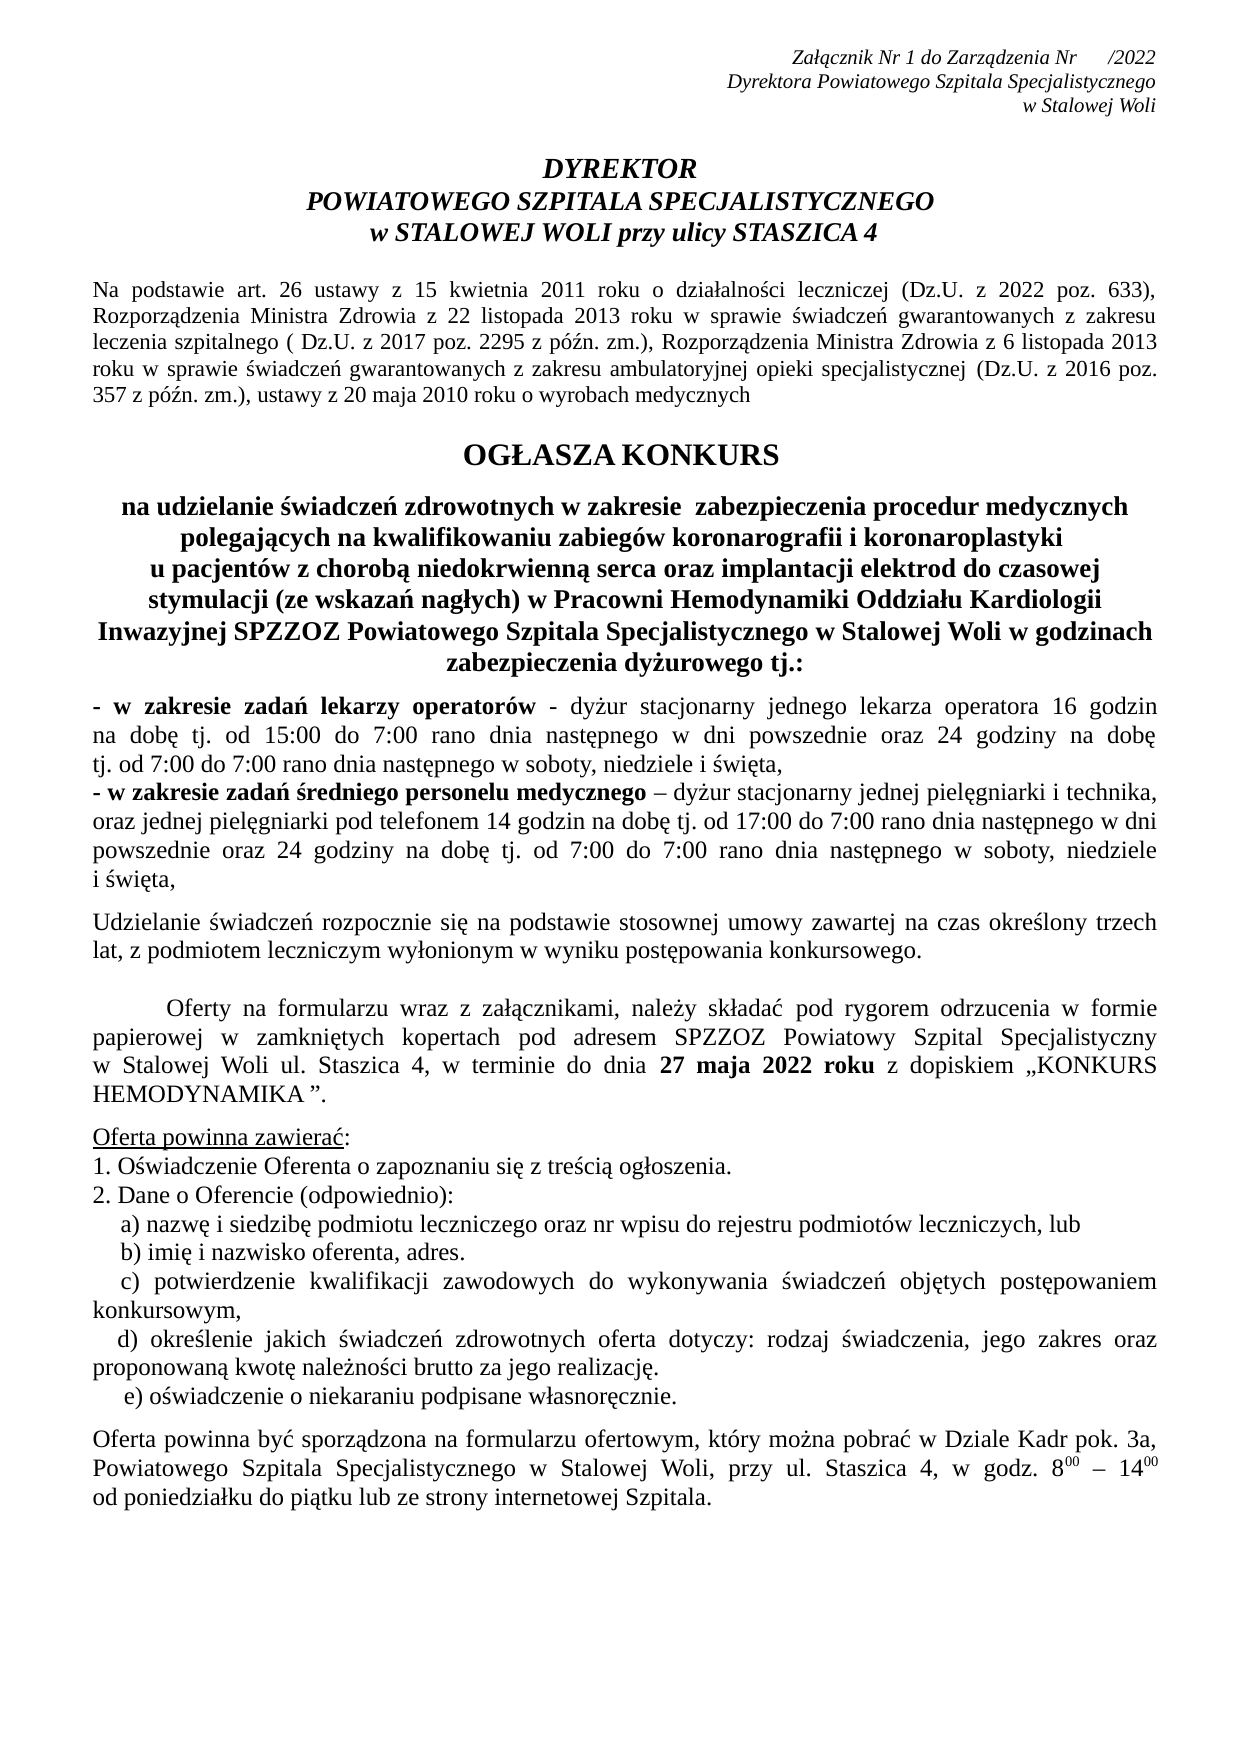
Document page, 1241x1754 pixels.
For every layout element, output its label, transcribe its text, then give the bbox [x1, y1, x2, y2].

list b) imię i nazwisko oferenta, adres. [120, 1237, 1158, 1266]
text Dyrektora Powiatowego Szpitala Specjalistycznego [92, 69, 1158, 93]
list 2. Dane o Oferencie (odpowiednio): [92, 1180, 1158, 1209]
text Na podstawie art. 26 ustawy z 15 kwietnia 2011 roku o działalności leczniczej (Dz.U. z 2022 poz. 633), Rozporządzenia Ministra Zdrowia z 22 listopada 2013 roku w sprawie świadczeń gwarantowanych z zakresu leczenia szpitalnego ( Dz.U. z 2017 poz. 2295 z późn. zm.), Rozporządzenia Ministra Zdrowia z 6 listopada 2013 roku w sprawie świadczeń gwarantowanych z zakresu ambulatoryjnej opieki specjalistycznej (Dz.U. z 2016 poz. 357 z późn. zm.), ustawy z 20 maja 2010 roku o wyrobach medycznych [92, 276, 1158, 407]
list 1. Oświadczenie Oferenta o zapoznaniu się z treścią ogłoszenia. [92, 1151, 1158, 1180]
list c) potwierdzenie kwalifikacji zawodowych do wykonywania świadczeń objętych postępowaniem konkursowym, [92, 1266, 1158, 1324]
text Załącznik Nr 1 do Zarządzenia Nr /2022 [92, 45, 1158, 69]
list e) oświadczenie o niekaraniu podpisane własnoręcznie. [92, 1381, 1158, 1410]
list - w zakresie zadań lekarzy operatorów - dyżur stacjonarny jednego lekarza operatora 16 godzin na dobę tj. od 15:00 do 7:00 rano dnia następnego w dni powszednie oraz 24 godziny na dobę tj. od 7:00 do 7:00 rano dnia następnego w soboty, niedziele i święta, [92, 691, 1158, 777]
list a) nazwę i siedzibę podmiotu leczniczego oraz nr wpisu do rejestru podmiotów leczniczych, lub [120, 1209, 1158, 1237]
text POWIATOWEGO SZPITALA SPECJALISTYCZNEGO [92, 184, 1158, 216]
text w Stalowej Woli [92, 93, 1158, 117]
list - w zakresie zadań średniego personelu medycznego – dyżur stacjonarny jednej pielęgniarki i technika, oraz jednej pielęgniarki pod telefonem 14 godzin na dobę tj. od 17:00 do 7:00 rano dnia następnego w dni powszednie oraz 24 godziny na dobę tj. od 7:00 do 7:00 rano dnia następnego w soboty, niedziele i święta, [92, 777, 1158, 892]
text OGŁASZA KONKURS [92, 436, 1158, 472]
text w STALOWEJ WOLI przy ulicy STASZICA 4 [92, 216, 1158, 247]
text na udzielanie świadczeń zdrowotnych w zakresie zabezpieczenia procedur medycznych polegających na kwalifikowaniu zabiegów koronarografii i koronaroplastyki [92, 490, 1158, 552]
text Udzielanie świadczeń rozpocznie się na podstawie stosownej umowy zawartej na czas określony trzech lat, z podmiotem leczniczym wyłonionym w wyniku postępowania konkursowego. [92, 907, 1158, 964]
text Oferta powinna zawierać: [92, 1122, 1158, 1151]
list Oferta powinna być sporządzona na formularzu ofertowym, który można pobrać w Dziale Kadr pok. 3a, Powiatowego Szpitala Specjalistycznego w Stalowej Woli, przy ul. Staszica 4, w godz. 800 – 1400 od poniedziałku do piątku lub ze strony internetowej Szpitala. [92, 1424, 1158, 1511]
list d) określenie jakich świadczeń zdrowotnych oferta dotyczy: rodzaj świadczenia, jego zakres oraz proponowaną kwotę należności brutto za jego realizację. [92, 1324, 1158, 1381]
text Oferty na formularzu wraz z załącznikami, należy składać pod rygorem odrzucenia w formie papierowej w zamkniętych kopertach pod adresem SPZZOZ Powiatowy Szpital Specjalistyczny w Stalowej Woli ul. Staszica 4, w terminie do dnia 27 maja 2022 roku z dopiskiem „KONKURS HEMODYNAMIKA ”. [92, 993, 1158, 1108]
text u pacjentów z chorobą niedokrwienną serca oraz implantacji elektrod do czasowej stymulacji (ze wskazań nagłych) w Pracowni Hemodynamiki Oddziału Kardiologii Inwazyjnej SPZZOZ Powiatowego Szpitala Specjalistycznego w Stalowej Woli w godzinach zabezpieczenia dyżurowego tj.: [92, 552, 1158, 677]
text DYREKTOR [92, 151, 1158, 184]
